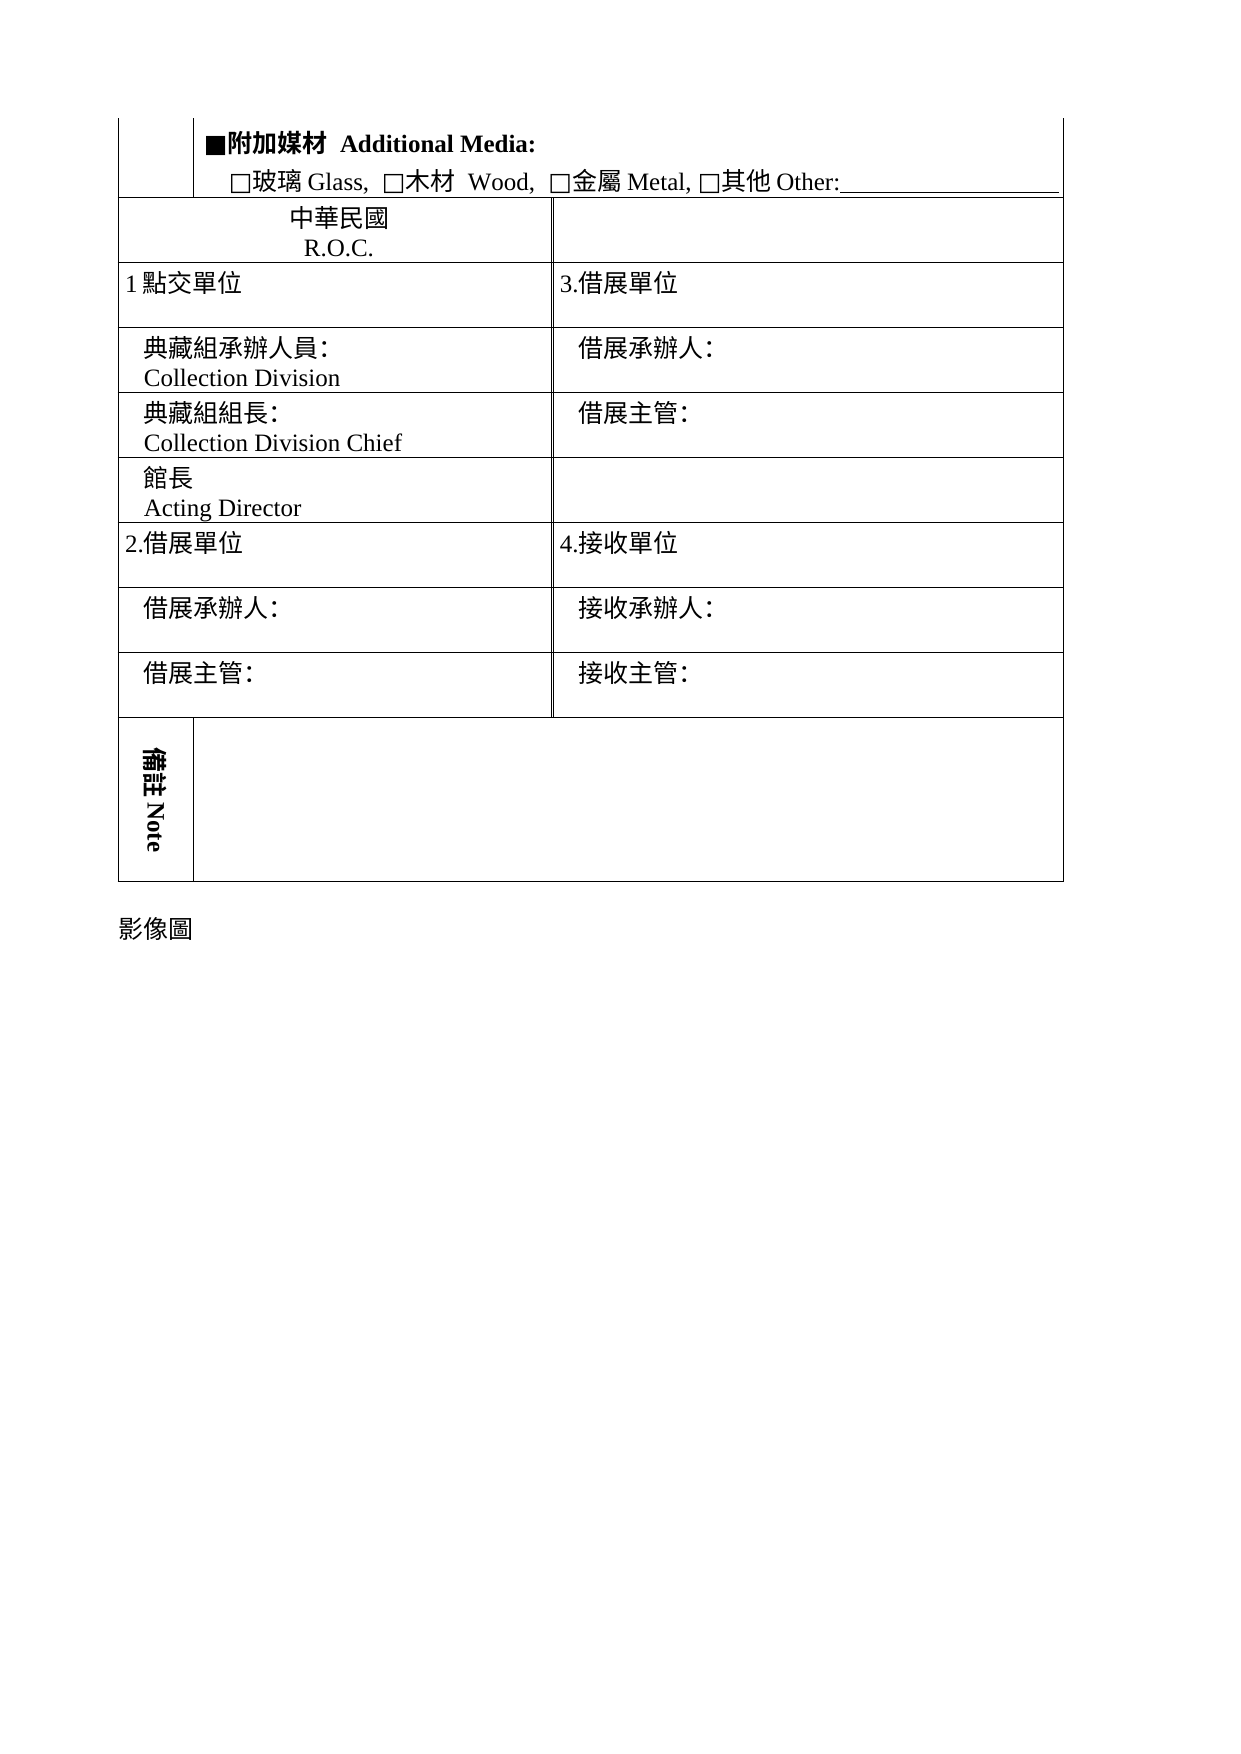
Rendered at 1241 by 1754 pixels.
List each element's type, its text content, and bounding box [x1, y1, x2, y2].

table_header [119, 118, 193, 197]
table_cell 典藏組組長： Collection Division Chief [119, 393, 551, 457]
table_cell 借展主管： [554, 393, 1063, 457]
table_cell 接收承辦人： [554, 588, 1063, 652]
table_cell 館長 Acting Director [119, 458, 551, 522]
table_cell 中華民國 R.O.C. [119, 198, 551, 262]
table_cell 借展主管： [119, 653, 551, 717]
table_cell 備註Note [119, 718, 193, 881]
table_cell 借展承辦人： [119, 588, 551, 652]
table_cell 接收主管： [554, 653, 1063, 717]
table_cell 1點交單位 [119, 263, 551, 327]
table_cell [554, 458, 1063, 522]
table_cell 典藏組承辦人員： Collection Division [119, 328, 551, 392]
table_header ■附加媒材 Additional Media: [194, 118, 1063, 160]
table_cell [554, 198, 1063, 262]
table_cell □玻璃Glass, □木材 Wood, □金屬Metal, □其他Other: [194, 160, 1063, 197]
table_cell [194, 718, 1063, 881]
text 影像圖 [118, 910, 1122, 946]
table_cell 3.借展單位 [554, 263, 1063, 327]
table_cell 2.借展單位 [119, 523, 551, 587]
table_cell 4.接收單位 [554, 523, 1063, 587]
table_cell 借展承辦人： [554, 328, 1063, 392]
